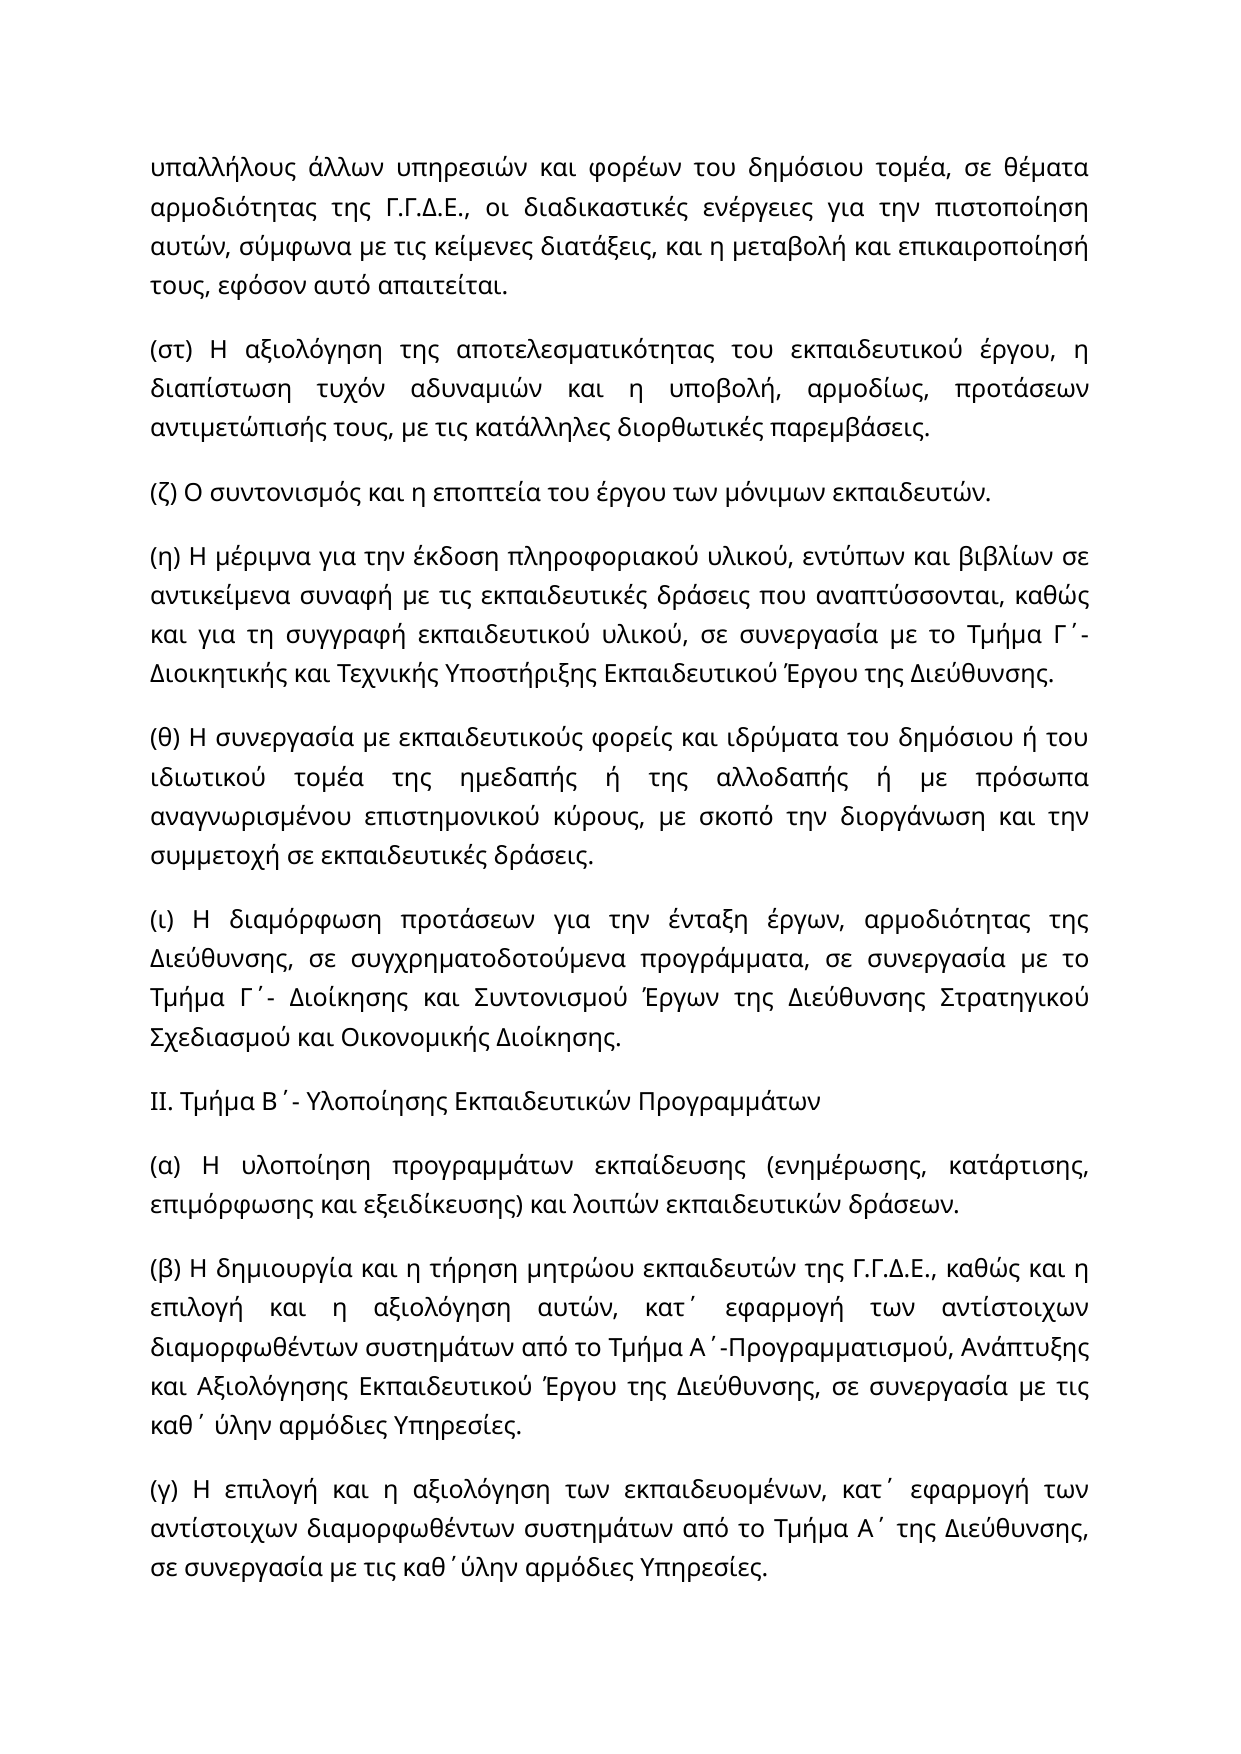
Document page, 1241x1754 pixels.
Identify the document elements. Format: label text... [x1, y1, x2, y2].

text υπαλλήλους άλλων υπηρεσιών και φορέων του δημόσιου τομέα, σε θέματα αρμοδιότητας της Γ.Γ.Δ.Ε., οι διαδικαστικές ενέργειες για την πιστοποίηση αυτών, σύμφωνα με τις κείμενες διατάξεις, και η μεταβολή και επικαιροποίησή τους, εφόσον αυτό απαιτείται. [150, 150, 1090, 302]
text (γ) Η επιλογή και η αξιολόγηση των εκπαιδευομένων, κατ΄ εφαρμογή των αντίστοιχων διαμορφωθέντων συστημάτων από το Τμήμα Α΄ της Διεύθυνσης, σε συνεργασία με τις καθ΄ύλην αρμόδιες Υπηρεσίες. [150, 1472, 1090, 1584]
text ΙΙ. Τμήμα Β΄- Υλοποίησης Εκπαιδευτικών Προγραμμάτων [150, 1083, 1090, 1117]
text (ζ) Ο συντονισμός και η εποπτεία του έργου των μόνιμων εκπαιδευτών. [150, 474, 1090, 508]
text (ι) Η διαμόρφωση προτάσεων για την ένταξη έργων, αρμοδιότητας της Διεύθυνσης, σε συγχρηματοδοτούμενα προγράμματα, σε συνεργασία με το Τμήμα Γ΄- Διοίκησης και Συντονισμού Έργων της Διεύθυνσης Στρατηγικού Σχεδιασμού και Οικονομικής Διοίκησης. [150, 902, 1090, 1053]
text (η) Η μέριμνα για την έκδοση πληροφοριακού υλικού, εντύπων και βιβλίων σε αντικείμενα συναφή με τις εκπαιδευτικές δράσεις που αναπτύσσονται, καθώς και για τη συγγραφή εκπαιδευτικού υλικού, σε συνεργασία με το Τμήμα Γ΄- Διοικητικής και Τεχνικής Υποστήριξης Εκπαιδευτικού Έργου της Διεύθυνσης. [150, 538, 1090, 690]
text (στ) Η αξιολόγηση της αποτελεσματικότητας του εκπαιδευτικού έργου, η διαπίστωση τυχόν αδυναμιών και η υποβολή, αρμοδίως, προτάσεων αντιμετώπισής τους, με τις κατάλληλες διορθωτικές παρεμβάσεις. [150, 332, 1090, 444]
text (α) Η υλοποίηση προγραμμάτων εκπαίδευσης (ενημέρωσης, κατάρτισης, επιμόρφωσης και εξειδίκευσης) και λοιπών εκπαιδευτικών δράσεων. [150, 1147, 1090, 1221]
text (θ) Η συνεργασία με εκπαιδευτικούς φορείς και ιδρύματα του δημόσιου ή του ιδιωτικού τομέα της ημεδαπής ή της αλλοδαπής ή με πρόσωπα αναγνωρισμένου επιστημονικού κύρους, με σκοπό την διοργάνωση και την συμμετοχή σε εκπαιδευτικές δράσεις. [150, 720, 1090, 872]
text (β) Η δημιουργία και η τήρηση μητρώου εκπαιδευτών της Γ.Γ.Δ.Ε., καθώς και η επιλογή και η αξιολόγηση αυτών, κατ΄ εφαρμογή των αντίστοιχων διαμορφωθέντων συστημάτων από το Τμήμα Α΄-Προγραμματισμού, Ανάπτυξης και Αξιολόγησης Εκπαιδευτικού Έργου της Διεύθυνσης, σε συνεργασία με τις καθ΄ ύλην αρμόδιες Υπηρεσίες. [150, 1251, 1090, 1442]
